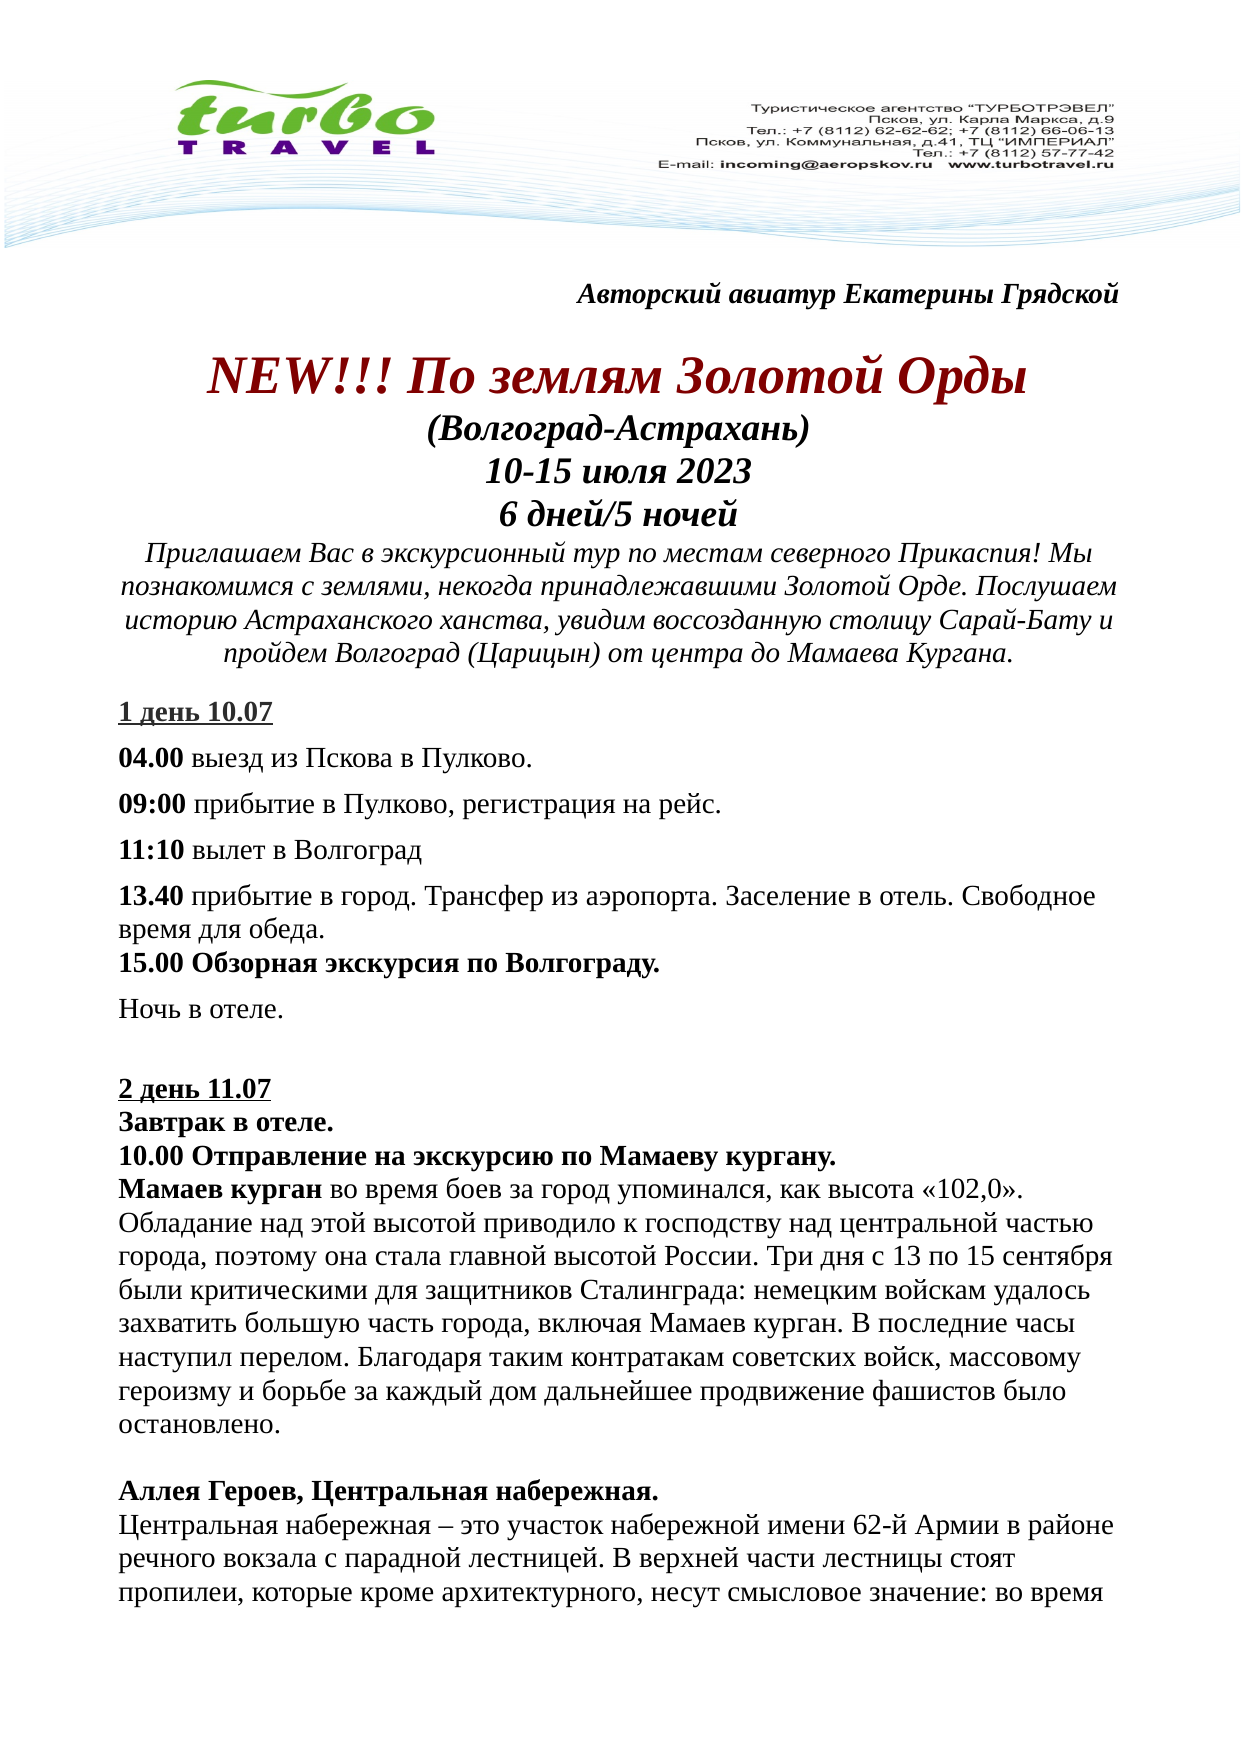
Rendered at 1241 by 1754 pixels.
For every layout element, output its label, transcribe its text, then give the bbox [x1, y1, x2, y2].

text 09:00 прибытие в Пулково, регистрация на рейс. [118, 786, 1122, 819]
text 11:10 вылет в Волгоград [118, 832, 1122, 866]
text Аллея Героев, Центральная набережная. [118, 1473, 1122, 1507]
subtitle 2 день 11.07 [118, 1071, 1122, 1104]
text 6 дней/5 ночей [118, 492, 1122, 535]
text 10-15 июля 2023 [118, 448, 1122, 492]
text Мамаев курган во время боев за город упоминался, как высота «102,0». Обладание над этой высотой приводило к господству над центральной частью города, поэтому она стала главной высотой России. Три дня с 13 по 15 сентября были критическими для защитников Сталинграда: немецким войскам удалось захватить большую часть города, включая Мамаев курган. В последние часы наступил перелом. Благодаря таким контратакам советских войск, массовому героизму и борьбе за каждый дом дальнейшее продвижение фашистов было остановлено. [118, 1171, 1122, 1440]
text Завтрак в отеле. [118, 1104, 1122, 1138]
text 13.40 прибытие в город. Трансфер из аэропорта. Заселение в отель. Свободное время для обеда. 15.00 Обзорная экскурсия по Волгограду. [118, 878, 1122, 979]
text Приглашаем Вас в экскурсионный тур по местам северного Прикаспия! Мы познакомимся с землями, некогда принадлежавшими Золотой Орде. Послушаем историю Астраханского ханства, увидим воссозданную столицу Сарай-Бату и пройдем Волгоград (Царицын) от центра до Мамаева Кургана. [118, 535, 1122, 669]
text Центральная набережная – это участок набережной имени 62-й Армии в районе речного вокзала с парадной лестницей. В верхней части лестницы стоят пропилеи, которые кроме архитектурного, несут смысловое значение: во время [118, 1507, 1122, 1607]
text Авторский авиатур Екатерины Грядской [118, 276, 1122, 309]
text Ночь в отеле. [118, 991, 1122, 1025]
subtitle 1 день 10.07 [118, 694, 1122, 727]
text NEW!!! По землям Золотой Орды [118, 343, 1122, 405]
text (Волгоград-Астрахань) [118, 405, 1122, 448]
text 10.00 Отправление на экскурсию по Мамаеву кургану. [118, 1138, 1122, 1171]
text 04.00 выезд из Пскова в Пулково. [118, 740, 1122, 773]
